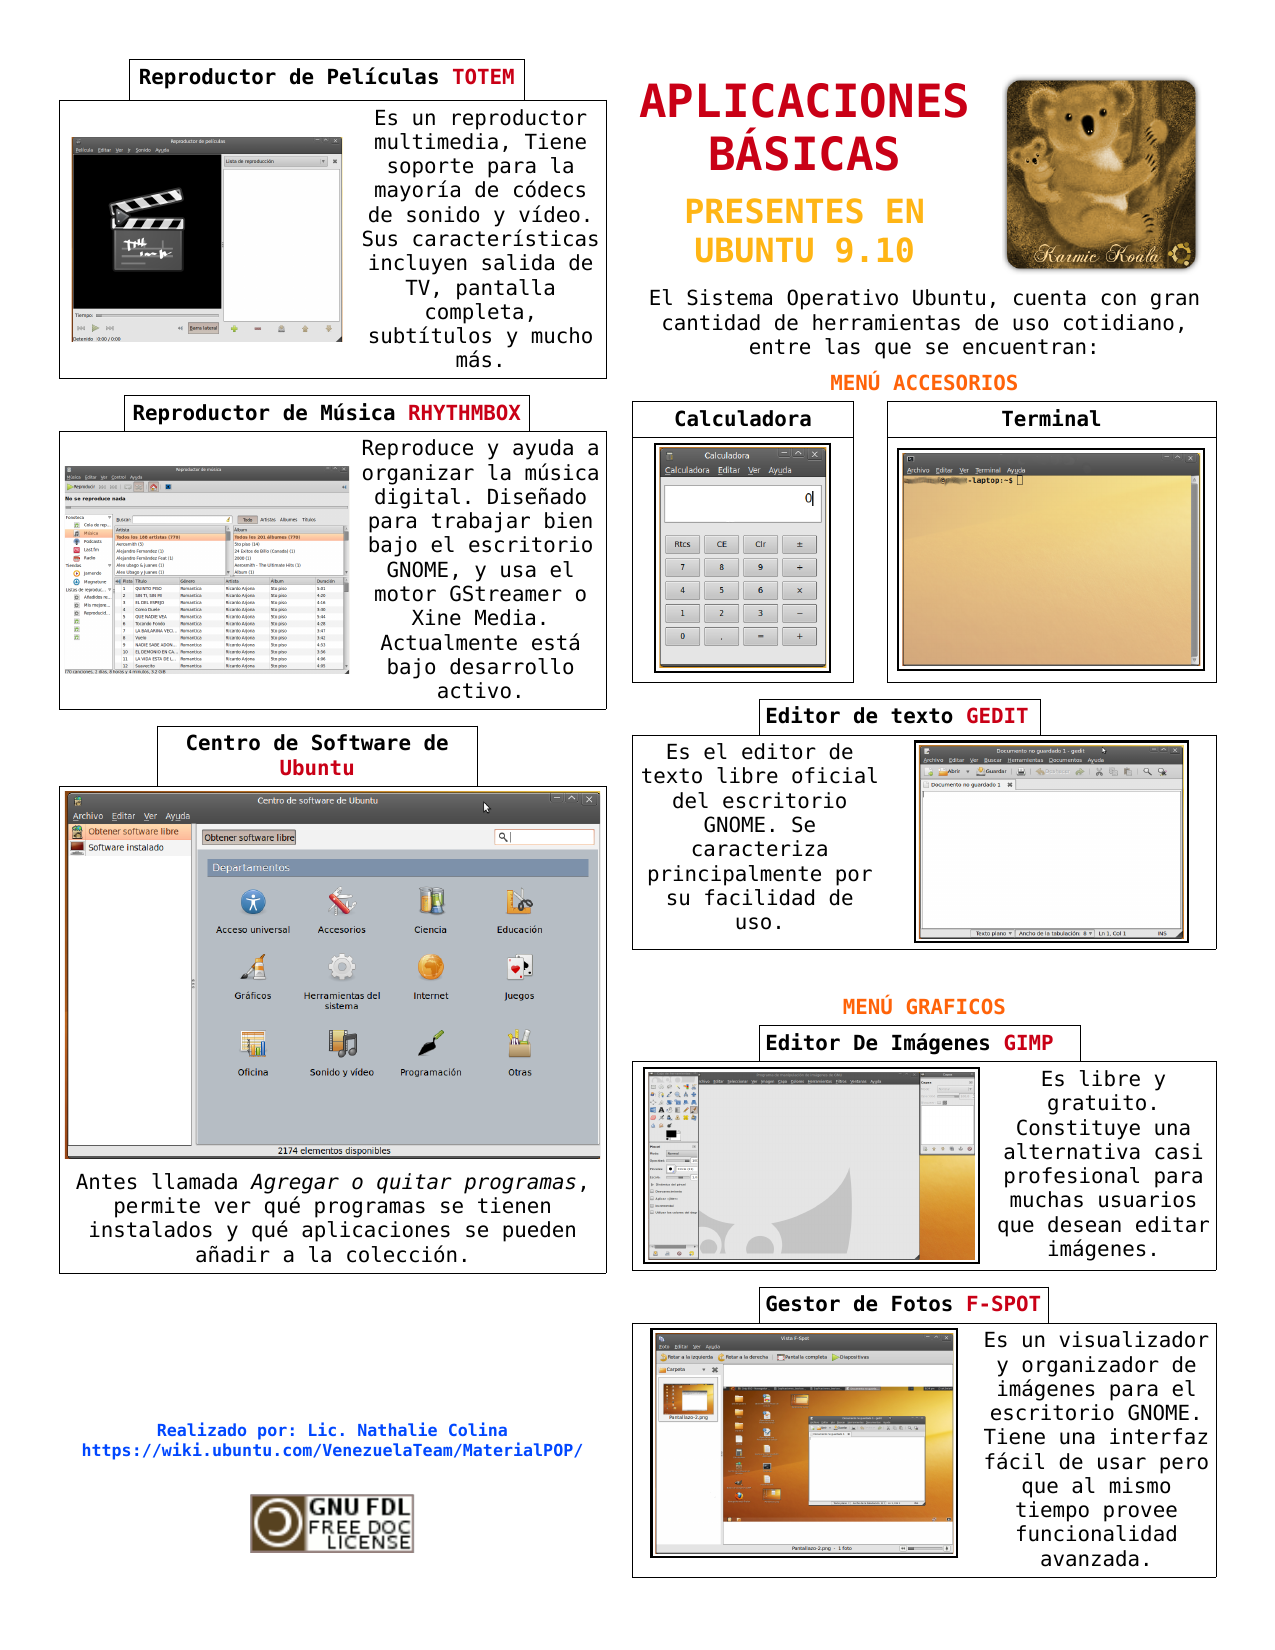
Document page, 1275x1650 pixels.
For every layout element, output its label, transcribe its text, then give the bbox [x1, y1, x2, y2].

table_cell [633, 950, 887, 989]
table_cell Calculadora [633, 402, 853, 437]
table_header [59, 59, 129, 100]
table_cell Terminal [888, 402, 1216, 437]
picture [71, 137, 343, 342]
table_cell [59, 1488, 606, 1559]
table_cell Es un visualizador y organizador de imágenes para el escritorio GNOME. Tiene una interfaz fácil de usar pero que al mismo tiempo provee funcionalidad avanzada. [976, 1324, 1216, 1577]
table_cell Es un reproductor multimedia, Tiene soporte para la mayoría de códecs de sonido y vídeo. Sus características incluyen salida de TV, pantalla completa, subtítulos y mucho más. [355, 101, 606, 378]
table_cell [478, 726, 606, 786]
table_cell Editor de texto GEDIT [760, 700, 1040, 734]
table_cell [633, 438, 853, 682]
picture [1002, 74, 1202, 275]
table_cell [59, 710, 606, 726]
table_cell [59, 1344, 606, 1380]
table_cell Reproductor de Música RHYTHMBOX [125, 396, 529, 431]
table_cell Presentes en Ubuntu 9.10 [633, 187, 996, 281]
table_cell Centro de Software de Ubuntu [158, 727, 477, 786]
table_cell [633, 1287, 759, 1322]
table_cell [633, 699, 759, 734]
table_cell [60, 787, 606, 1164]
table_cell Es libre y gratuito. Constituye una alternativa casi profesional para muchas usuarios que desean editar imágenes. [991, 1062, 1216, 1270]
picture [64, 466, 350, 674]
picture [655, 1333, 954, 1554]
picture [659, 447, 827, 668]
table_cell [887, 950, 1216, 989]
table_cell Antes llamada Agregar o quitar programas, permite ver qué programas se tienen instalados y qué aplicaciones se pueden añadir a la colección. [60, 1164, 606, 1273]
table_cell Gestor de Fotos F-SPOT [760, 1288, 1048, 1322]
picture [648, 1072, 975, 1260]
table_cell [633, 1271, 1216, 1287]
table_cell [530, 395, 606, 431]
table_cell [1081, 1025, 1216, 1061]
table_cell Reproduce y ayuda a organizar la música digital. Diseñado para trabajar bien bajo el escritorio GNOME, y usa el motor GStreamer o Xine Media. Actualmente está bajo desarrollo activo. [355, 432, 606, 709]
picture [918, 745, 1184, 939]
table_cell [59, 726, 157, 786]
table_cell [59, 1274, 606, 1308]
table_cell Es el editor de texto libre oficial del escritorio GNOME. Se caracteriza principalmente por su facilidad de uso. [633, 736, 887, 949]
table_cell [633, 1062, 991, 1270]
table_header [996, 69, 1216, 281]
table_cell [854, 437, 887, 682]
table_cell [887, 736, 1216, 949]
table_cell [854, 401, 887, 437]
table_cell El Sistema Operativo Ubuntu, cuenta con gran cantidad de herramientas de uso cotidiano, entre las que se encuentran: [633, 281, 1216, 365]
picture [902, 453, 1201, 666]
table_cell [59, 379, 355, 395]
table_cell [888, 438, 1216, 682]
table_cell Editor De Imágenes GIMP [760, 1026, 1080, 1061]
table_cell [633, 682, 1216, 699]
picture [64, 791, 601, 1159]
picture [250, 1493, 416, 1553]
table_cell [633, 1025, 759, 1061]
table_header APLICACIONES BÁSICAS [633, 69, 996, 187]
table_cell MENÚ ACCESORIOS [633, 365, 1216, 401]
table_cell [60, 432, 355, 709]
table_cell MENÚ GRAFICOS [633, 990, 1216, 1025]
table_cell [633, 1324, 976, 1577]
table_cell [59, 395, 124, 431]
table_cell [59, 1309, 606, 1344]
table_cell [59, 1416, 606, 1488]
table_cell [355, 379, 606, 395]
table_cell [60, 101, 355, 378]
table_header Reproductor de Películas TOTEM [130, 60, 524, 100]
table_cell [59, 1380, 606, 1416]
table_cell [1041, 699, 1216, 734]
table_cell [1049, 1287, 1216, 1322]
table_header [525, 59, 606, 100]
